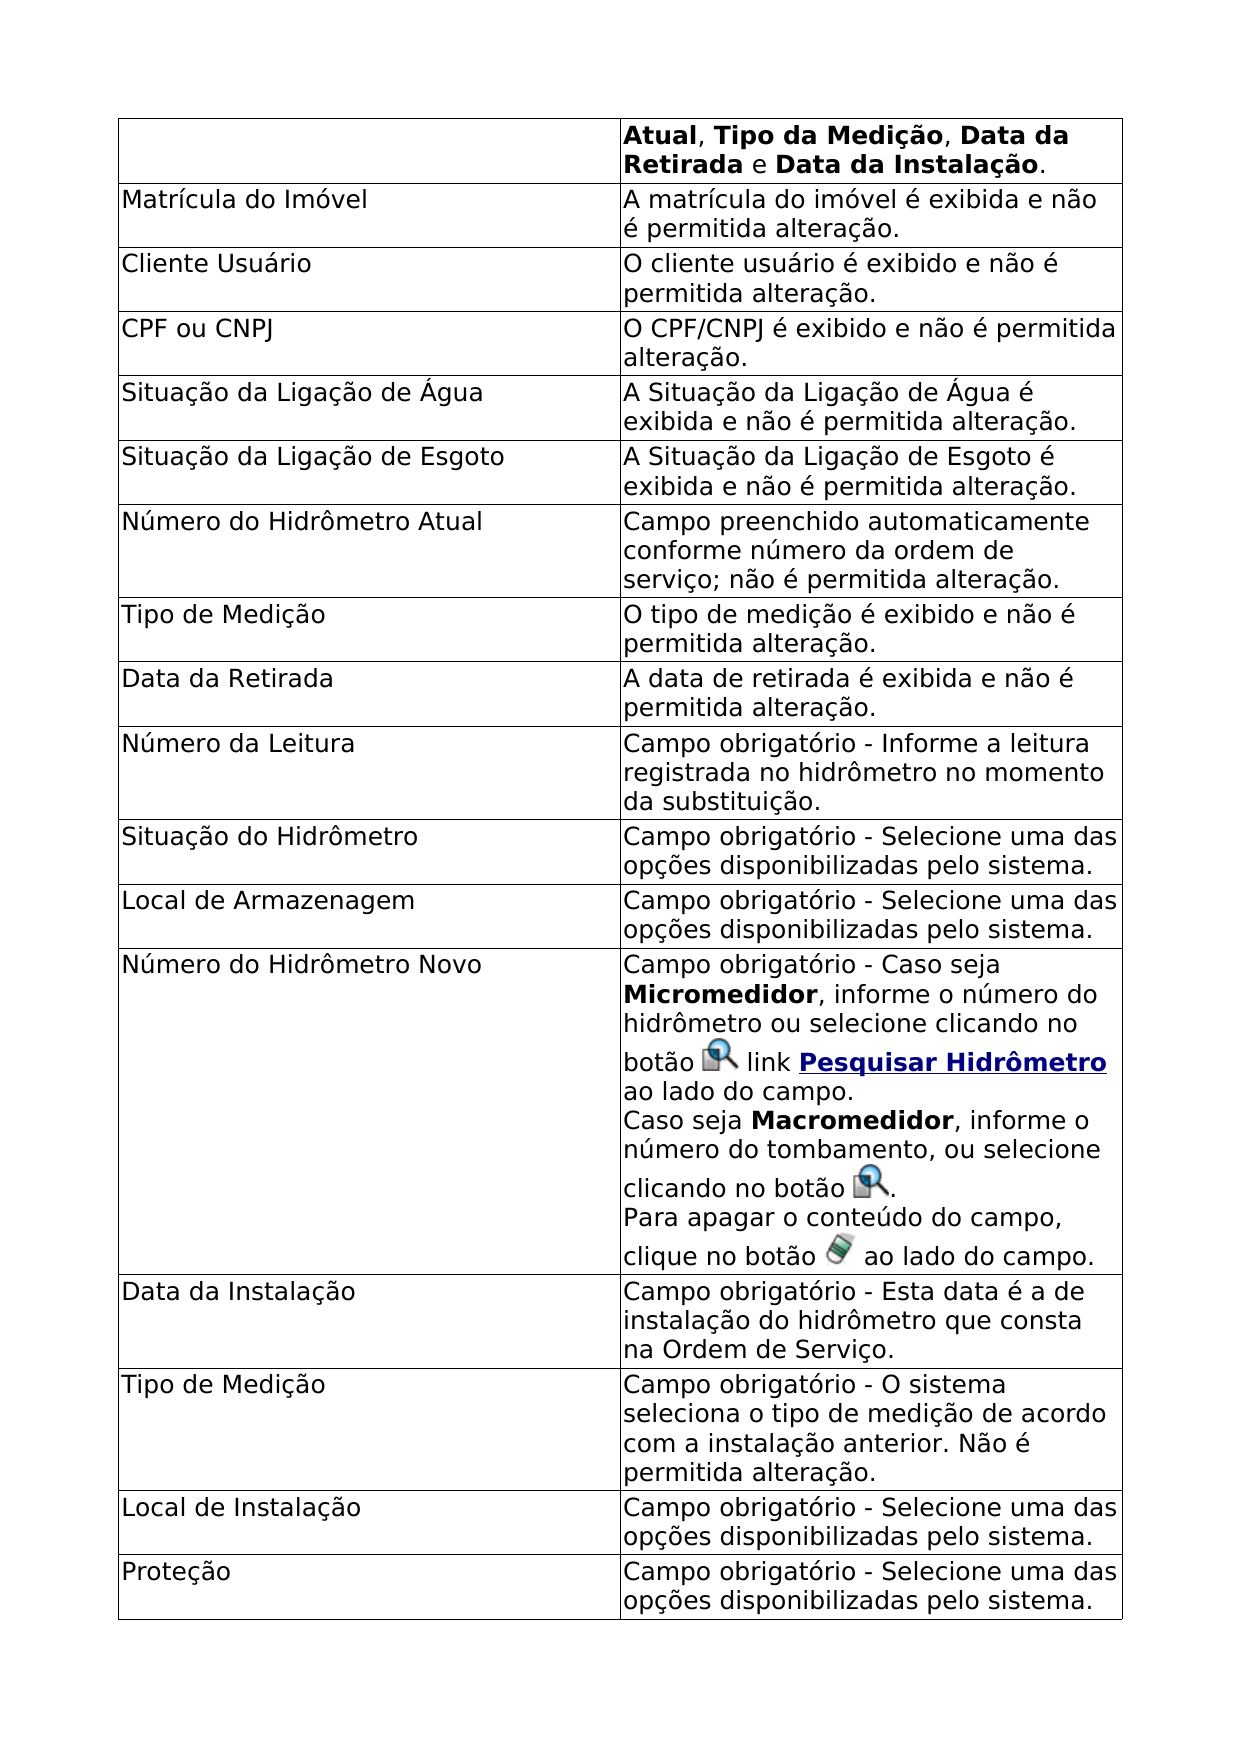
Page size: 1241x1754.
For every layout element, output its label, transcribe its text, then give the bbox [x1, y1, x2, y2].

table_cell Local de Armazenagem [119, 885, 620, 948]
table_cell Campo obrigatório - Selecione uma das opções disponibilizadas pelo sistema. [621, 885, 1122, 948]
table_cell O cliente usuário é exibido e não é permitida alteração. [621, 248, 1122, 311]
table_cell Cliente Usuário [119, 248, 620, 311]
table_cell CPF ou CNPJ [119, 312, 620, 375]
table_cell Atual, Tipo da Medição, Data da Retirada e Data da Instalação. [621, 119, 1122, 182]
table_cell A data de retirada é exibida e não é permitida alteração. [621, 662, 1122, 726]
table_cell Situação da Ligação de Água [119, 376, 620, 439]
table_cell Campo obrigatório - Selecione uma das opções disponibilizadas pelo sistema. [621, 1491, 1122, 1554]
table_cell Local de Instalação [119, 1491, 620, 1554]
table_cell O tipo de medição é exibido e não é permitida alteração. [621, 598, 1122, 661]
table_cell Número do Hidrômetro Atual [119, 505, 620, 597]
table_cell Número da Leitura [119, 727, 620, 819]
table_cell Proteção [119, 1555, 620, 1619]
picture [824, 1232, 856, 1266]
table_cell Campo obrigatório - Selecione uma das opções disponibilizadas pelo sistema. [621, 820, 1122, 883]
table_cell A Situação da Ligação de Esgoto é exibida e não é permitida alteração. [621, 441, 1122, 504]
table_cell A Situação da Ligação de Água é exibida e não é permitida alteração. [621, 376, 1122, 439]
table_cell Data da Retirada [119, 662, 620, 726]
table_cell Campo obrigatório - Informe a leitura registrada no hidrômetro no momento da substituição. [621, 727, 1122, 819]
table_cell Situação do Hidrômetro [119, 820, 620, 883]
table_cell A matrícula do imóvel é exibida e não é permitida alteração. [621, 184, 1122, 247]
table_cell [119, 119, 620, 182]
table_cell Campo preenchido automaticamente conforme número da ordem de serviço; não é permitida alteração. [621, 505, 1122, 597]
table_cell Tipo de Medição [119, 1369, 620, 1490]
table_cell Campo obrigatório - O sistema seleciona o tipo de medição de acordo com a instalação anterior. Não é permitida alteração. [621, 1369, 1122, 1490]
table_cell Tipo de Medição [119, 598, 620, 661]
table_cell O CPF/CNPJ é exibido e não é permitida alteração. [621, 312, 1122, 375]
picture [853, 1164, 890, 1198]
table_cell Data da Instalação [119, 1275, 620, 1367]
table_cell Número do Hidrômetro Novo [119, 949, 620, 1274]
table_cell Campo obrigatório - Selecione uma das opções disponibilizadas pelo sistema. [621, 1555, 1122, 1619]
table_cell Matrícula do Imóvel [119, 184, 620, 247]
table_cell Campo obrigatório - Caso seja Micromedidor, informe o número do hidrômetro ou selecione clicando no botão link Pesquisar Hidrômetro ao lado do campo. Caso seja Macromedidor, informe o número do tombamento, ou selecione clicando no botão . Para apagar o conteúdo do campo, clique no botão ao lado do campo. [621, 949, 1122, 1274]
picture [702, 1038, 739, 1071]
table_cell Campo obrigatório - Esta data é a de instalação do hidrômetro que consta na Ordem de Serviço. [621, 1275, 1122, 1367]
table_cell Situação da Ligação de Esgoto [119, 441, 620, 504]
